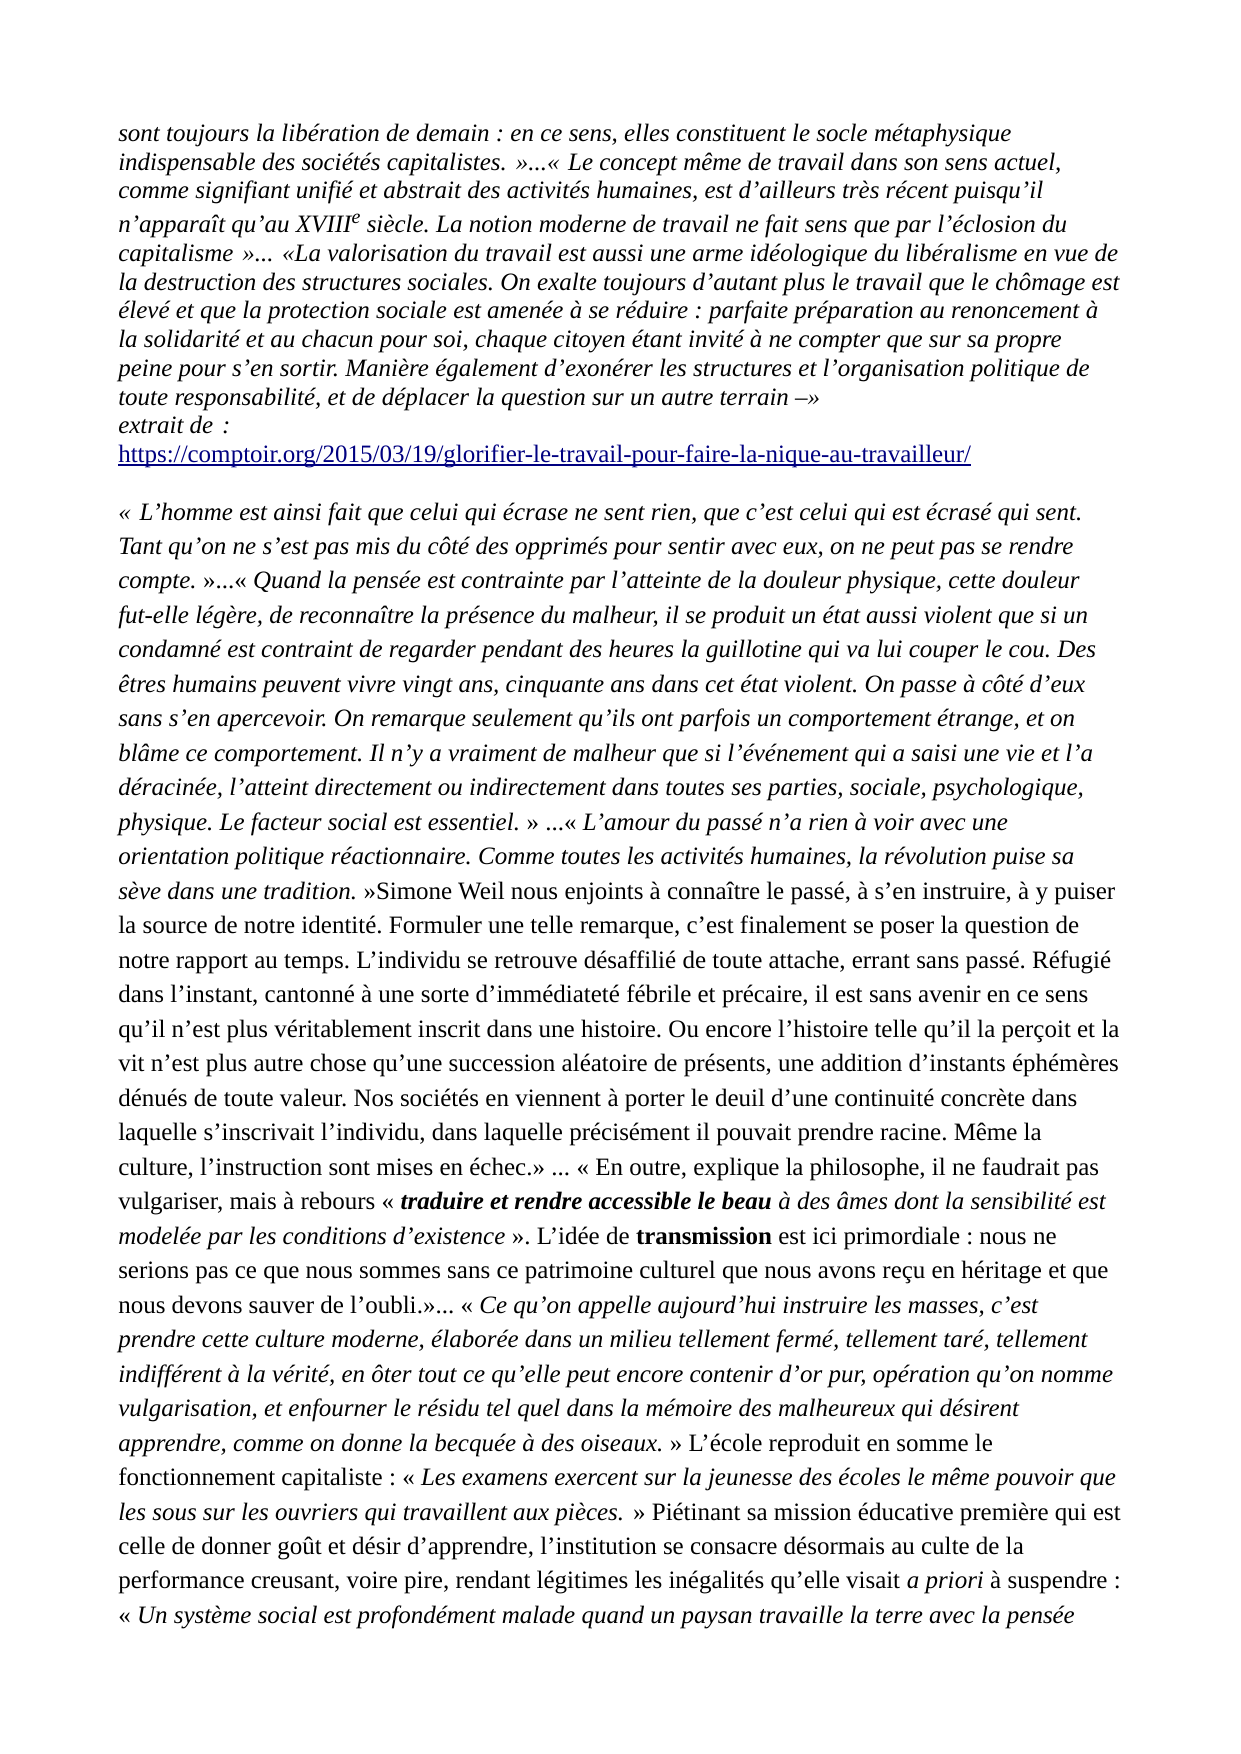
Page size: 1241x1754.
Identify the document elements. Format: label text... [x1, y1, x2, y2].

text https://comptoir.org/2015/03/19/glorifier-le-travail-pour-faire-la-nique-au-travailleur/ [118, 439, 1122, 468]
text extrait de : [118, 410, 1122, 439]
text sont toujours la libération de demain : en ce sens, elles constituent le socle métaphysique indispensable des sociétés capitalistes. »...« Le concept même de travail dans son sens actuel, comme signifiant unifié et abstrait des activités humaines, est d’ailleurs très récent puisqu’il n’apparaît qu’au XVIIIe siècle. La notion moderne de travail ne fait sens que par l’éclosion du capitalisme »... «La valorisation du travail est aussi une arme idéologique du libéralisme en vue de la destruction des structures sociales. On exalte toujours d’autant plus le travail que le chômage est élevé et que la protection sociale est amenée à se réduire : parfaite préparation au renoncement à la solidarité et au chacun pour soi, chaque citoyen étant invité à ne compter que sur sa propre peine pour s’en sortir. Manière également d’exonérer les structures et l’organisation politique de toute responsabilité, et de déplacer la question sur un autre terrain –» [118, 118, 1122, 410]
text « L’homme est ainsi fait que celui qui écrase ne sent rien, que c’est celui qui est écrasé qui sent. Tant qu’on ne s’est pas mis du côté des opprimés pour sentir avec eux, on ne peut pas se rendre compte. »...« Quand la pensée est contrainte par l’atteinte de la douleur physique, cette douleur fut-elle légère, de reconnaître la présence du malheur, il se produit un état aussi violent que si un condamné est contraint de regarder pendant des heures la guillotine qui va lui couper le cou. Des êtres humains peuvent vivre vingt ans, cinquante ans dans cet état violent. On passe à côté d’eux sans s’en apercevoir. On remarque seulement qu’ils ont parfois un comportement étrange, et on blâme ce comportement. Il n’y a vraiment de malheur que si l’événement qui a saisi une vie et l’a déracinée, l’atteint directement ou indirectement dans toutes ses parties, sociale, psychologique, physique. Le facteur social est essentiel. » ...« L’amour du passé n’a rien à voir avec une orientation politique réactionnaire. Comme toutes les activités humaines, la révolution puise sa sève dans une tradition. »Simone Weil nous enjoints à connaître le passé, à s’en instruire, à y puiser la source de notre identité. Formuler une telle remarque, c’est finalement se poser la question de notre rapport au temps. L’individu se retrouve désaffilié de toute attache, errant sans passé. Réfugié dans l’instant, cantonné à une sorte d’immédiateté fébrile et précaire, il est sans avenir en ce sens qu’il n’est plus véritablement inscrit dans une histoire. Ou encore l’histoire telle qu’il la perçoit et la vit n’est plus autre chose qu’une succession aléatoire de présents, une addition d’instants éphémères dénués de toute valeur. Nos sociétés en viennent à porter le deuil d’une continuité concrète dans laquelle s’inscrivait l’individu, dans laquelle précisément il pouvait prendre racine. Même la culture, l’instruction sont mises en échec.» ... « En outre, explique la philosophe, il ne faudrait pas vulgariser, mais à rebours « traduire et rendre accessible le beau à des âmes dont la sensibilité est modelée par les conditions d’existence ». L’idée de transmission est ici primordiale : nous ne serions pas ce que nous sommes sans ce patrimoine culturel que nous avons reçu en héritage et que nous devons sauver de l’oubli.»... « Ce qu’on appelle aujourd’hui instruire les masses, c’est prendre cette culture moderne, élaborée dans un milieu tellement fermé, tellement taré, tellement indifférent à la vérité, en ôter tout ce qu’elle peut encore contenir d’or pur, opération qu’on nomme vulgarisation, et enfourner le résidu tel quel dans la mémoire des malheureux qui désirent apprendre, comme on donne la becquée à des oiseaux. » L’école reproduit en somme le fonctionnement capitaliste : « Les examens exercent sur la jeunesse des écoles le même pouvoir que les sous sur les ouvriers qui travaillent aux pièces. » Piétinant sa mission éducative première qui est celle de donner goût et désir d’apprendre, l’institution se consacre désormais au culte de la performance creusant, voire pire, rendant légitimes les inégalités qu’elle visait a priori à suspendre : « Un système social est profondément malade quand un paysan travaille la terre avec la pensée [118, 497, 1122, 1629]
